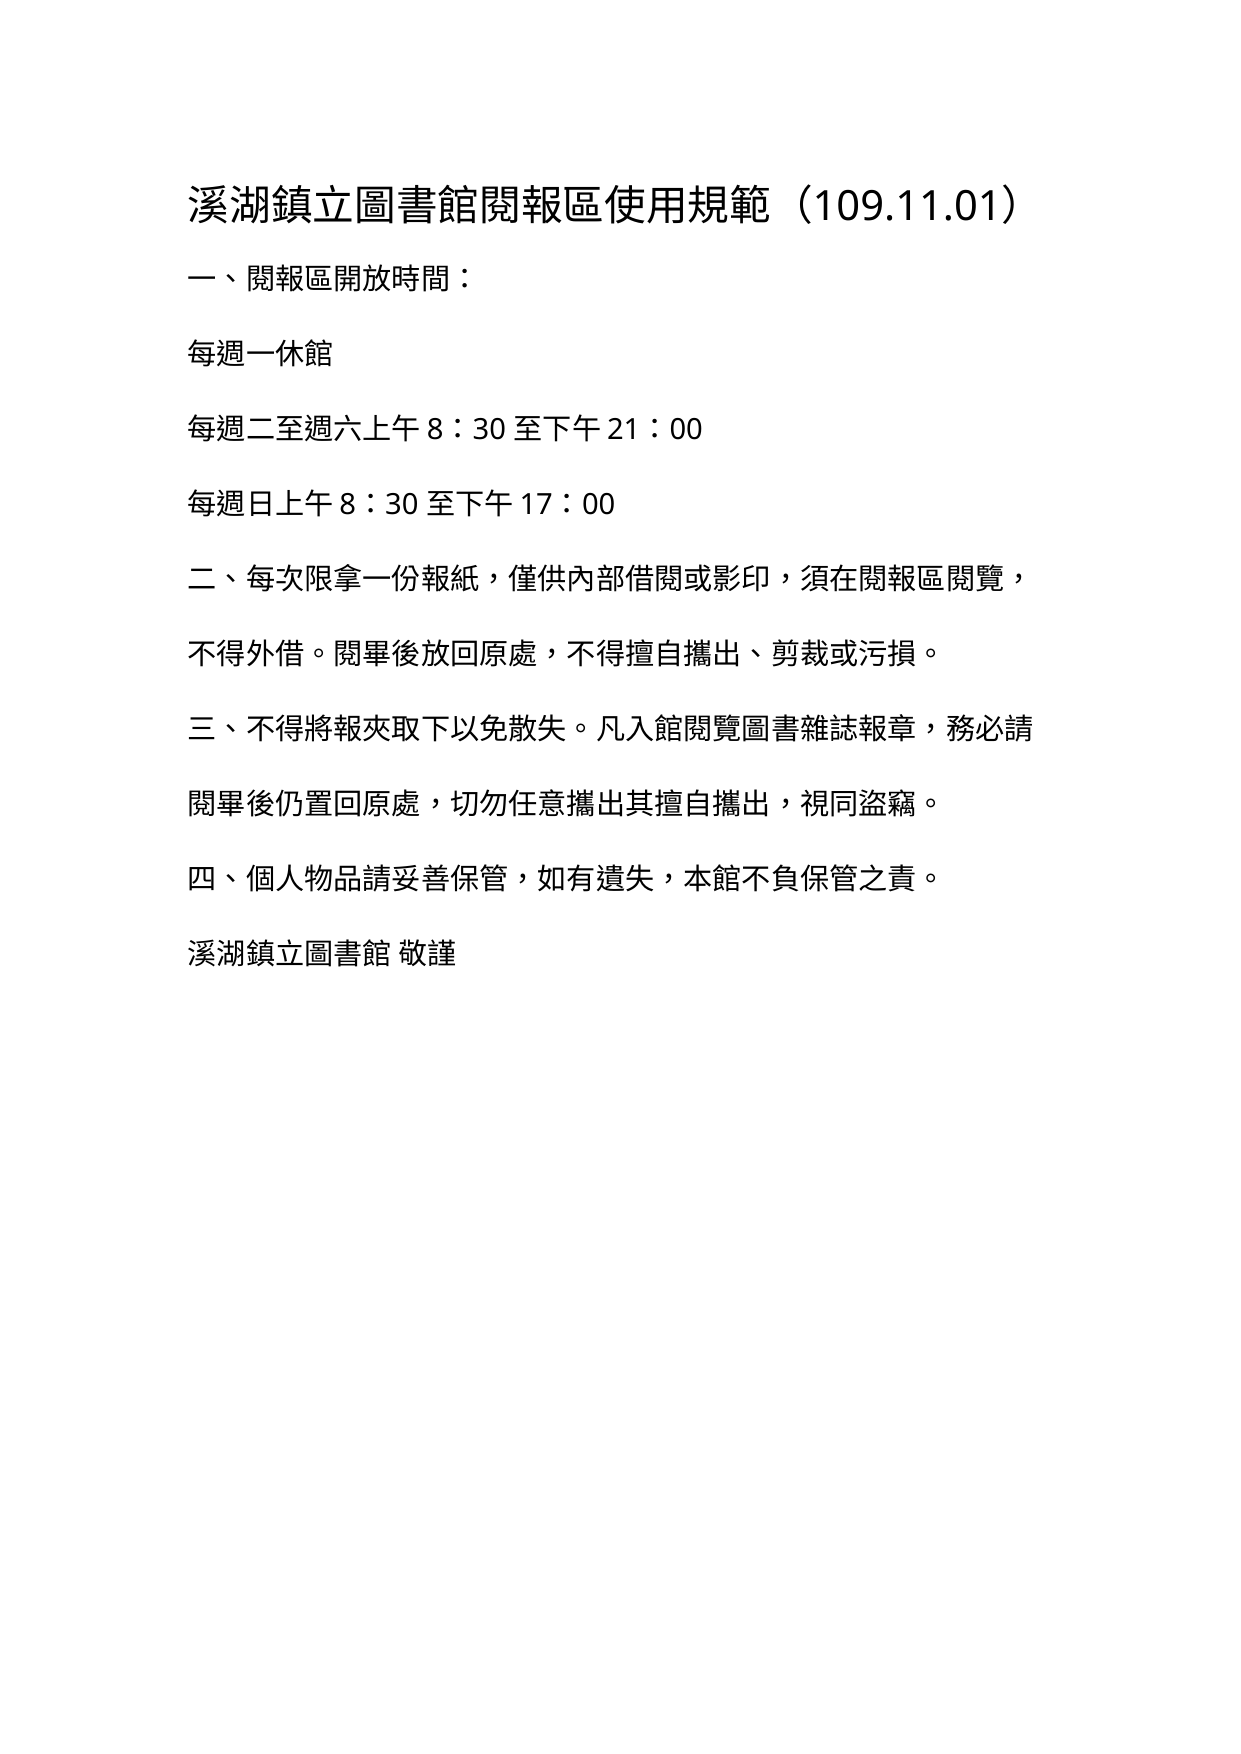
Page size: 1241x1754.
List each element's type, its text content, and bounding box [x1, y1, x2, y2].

text 每週二至週六上午8：30 至下午21：00 [187, 389, 1053, 464]
text 每週一休館 [187, 314, 1053, 389]
text 溪湖鎮立圖書館 敬謹 [187, 914, 1053, 989]
text 四、個人物品請妥善保管，如有遺失，本館不負保管之責。 [187, 839, 1053, 914]
text 一、閱報區開放時間： [187, 239, 1053, 314]
text 二、每次限拿一份報紙，僅供內部借閱或影印，須在閱報區閱覽， [187, 539, 1053, 614]
text 三、不得將報夾取下以免散失。凡入館閱覽圖書雜誌報章，務必請 [187, 689, 1053, 764]
text 每週日上午8：30 至下午17：00 [187, 464, 1053, 539]
text 不得外借。閱畢後放回原處，不得擅自攜出、剪裁或污損。 [187, 614, 1053, 689]
text 溪湖鎮立圖書館閱報區使用規範（109.11.01） [187, 164, 1053, 239]
text 閱畢後仍置回原處，切勿任意攜出其擅自攜出，視同盜竊。 [187, 764, 1053, 839]
